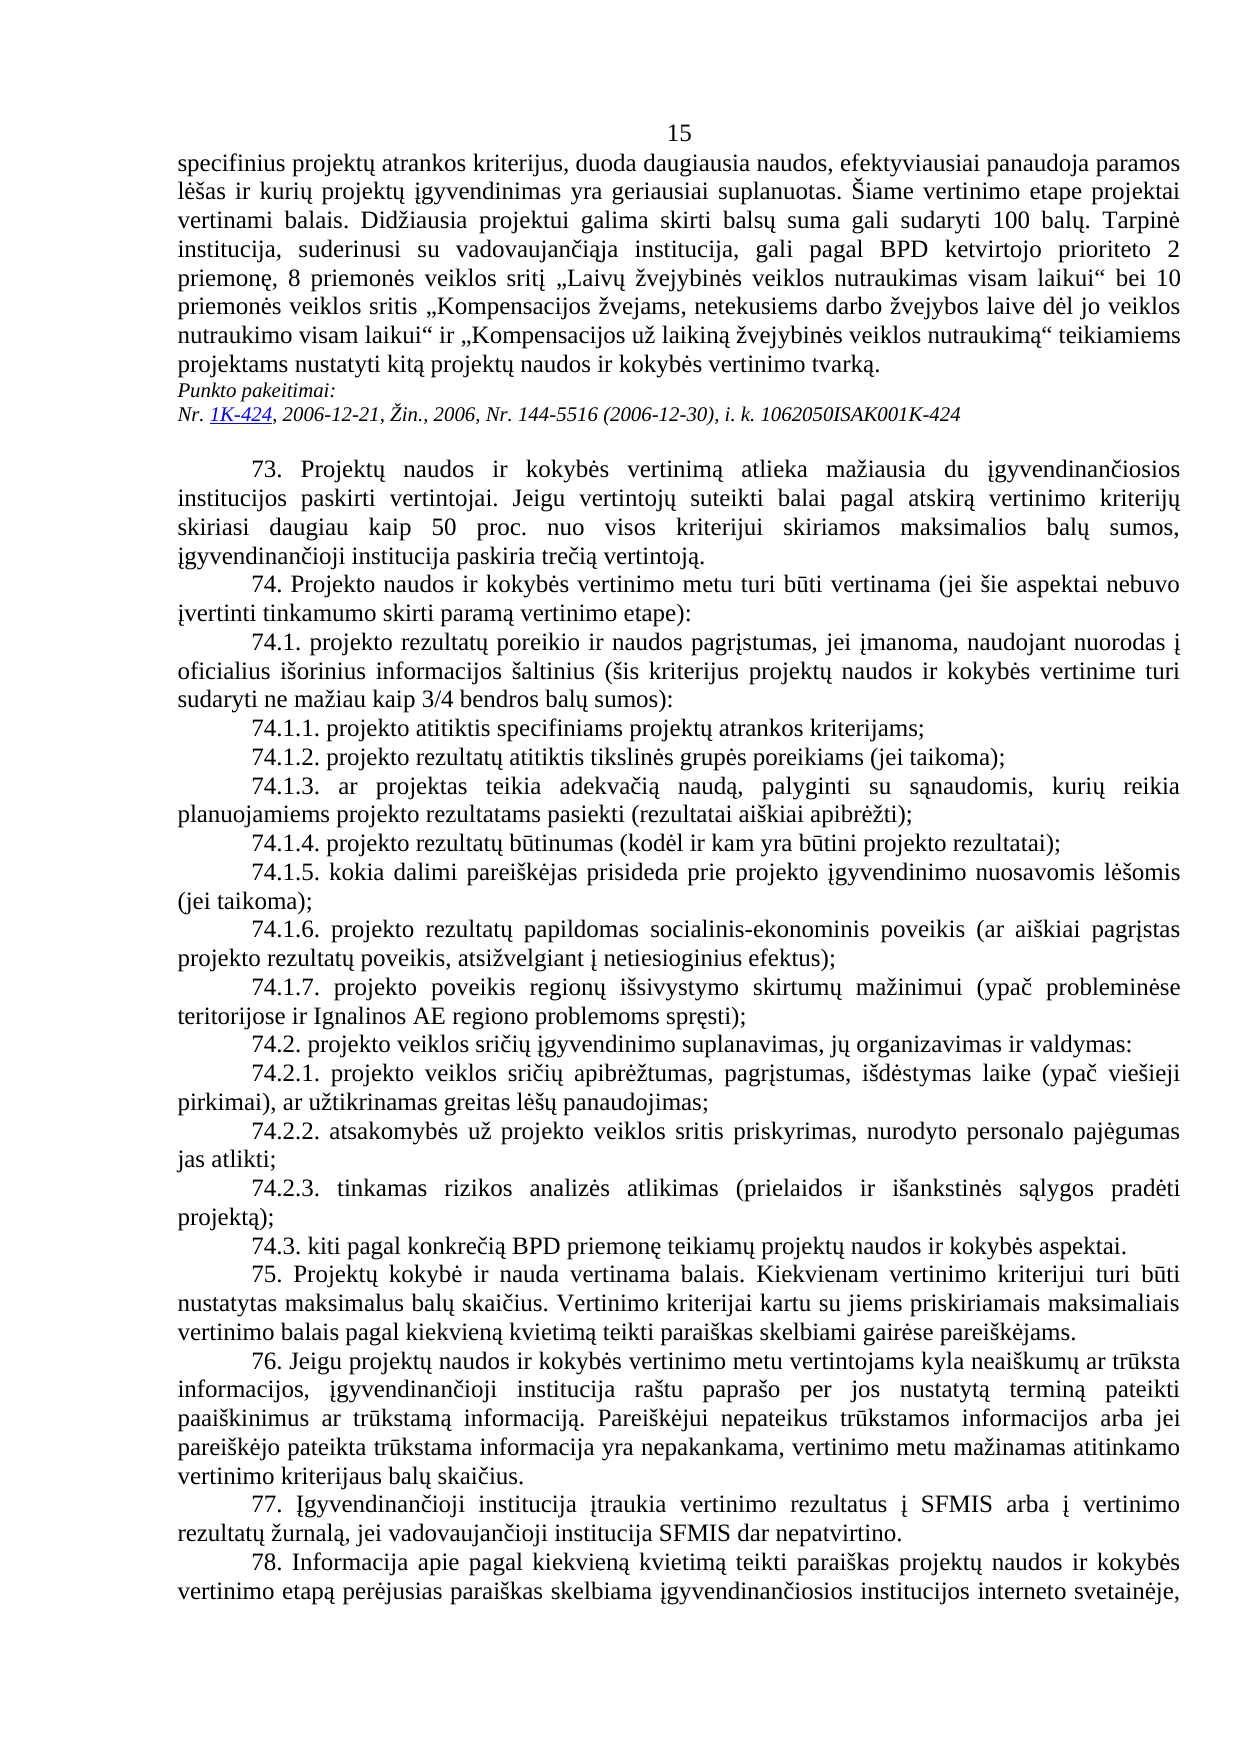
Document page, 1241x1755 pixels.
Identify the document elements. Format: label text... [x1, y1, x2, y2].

text Punkto pakeitimai: [177, 378, 1181, 402]
text Nr. 1K-424, 2006-12-21, Žin., 2006, Nr. 144-5516 (2006-12-30), i. k. 1062050ISAK001K-424 [177, 402, 1181, 426]
text 74.1.7. projekto poveikis regionų išsivystymo skirtumų mažinimui (ypač probleminėse teritorijose ir Ignalinos AE regiono problemoms spręsti); [177, 972, 1181, 1029]
text 74.1.4. projekto rezultatų būtinumas (kodėl ir kam yra būtini projekto rezultatai); [177, 828, 1181, 857]
text 74. Projekto naudos ir kokybės vertinimo metu turi būti vertinama (jei šie aspektai nebuvo įvertinti tinkamumo skirti paramą vertinimo etape): [177, 569, 1181, 627]
text 74.3. kiti pagal konkrečią BPD priemonę teikiamų projektų naudos ir kokybės aspektai. [177, 1231, 1181, 1259]
text 73. Projektų naudos ir kokybės vertinimą atlieka mažiausia du įgyvendinančiosios institucijos paskirti vertintojai. Jeigu vertintojų suteikti balai pagal atskirą vertinimo kriterijų skiriasi daugiau kaip 50 proc. nuo visos kriterijui skiriamos maksimalios balų sumos, įgyvendinančioji institucija paskiria trečią vertintoją. [177, 454, 1181, 569]
text 74.1.2. projekto rezultatų atitiktis tikslinės grupės poreikiams (jei taikoma); [177, 742, 1181, 771]
text 78. Informacija apie pagal kiekvieną kvietimą teikti paraiškas projektų naudos ir kokybės vertinimo etapą perėjusias paraiškas skelbiama įgyvendinančiosios institucijos interneto svetainėje, [177, 1547, 1181, 1604]
text 74.1. projekto rezultatų poreikio ir naudos pagrįstumas, jei įmanoma, naudojant nuorodas į oficialius išorinius informacijos šaltinius (šis kriterijus projektų naudos ir kokybės vertinime turi sudaryti ne mažiau kaip 3/4 bendros balų sumos): [177, 627, 1181, 713]
text 76. Jeigu projektų naudos ir kokybės vertinimo metu vertintojams kyla neaiškumų ar trūksta informacijos, įgyvendinančioji institucija raštu paprašo per jos nustatytą terminą pateikti paaiškinimus ar trūkstamą informaciją. Pareiškėjui nepateikus trūkstamos informacijos arba jei pareiškėjo pateikta trūkstama informacija yra nepakankama, vertinimo metu mažinamas atitinkamo vertinimo kriterijaus balų skaičius. [177, 1346, 1181, 1489]
text 74.2. projekto veiklos sričių įgyvendinimo suplanavimas, jų organizavimas ir valdymas: [177, 1029, 1181, 1058]
text 74.1.3. ar projektas teikia adekvačią naudą, palyginti su sąnaudomis, kurių reikia planuojamiems projekto rezultatams pasiekti (rezultatai aiškiai apibrėžti); [177, 771, 1181, 828]
text 74.2.2. atsakomybės už projekto veiklos sritis priskyrimas, nurodyto personalo pajėgumas jas atlikti; [177, 1116, 1181, 1173]
text 74.2.3. tinkamas rizikos analizės atlikimas (prielaidos ir išankstinės sąlygos pradėti projektą); [177, 1173, 1181, 1231]
text 74.1.1. projekto atitiktis specifiniams projektų atrankos kriterijams; [177, 713, 1181, 742]
text 75. Projektų kokybė ir nauda vertinama balais. Kiekvienam vertinimo kriterijui turi būti nustatytas maksimalus balų skaičius. Vertinimo kriterijai kartu su jiems priskiriamais maksimaliais vertinimo balais pagal kiekvieną kvietimą teikti paraiškas skelbiami gairėse pareiškėjams. [177, 1259, 1181, 1346]
text 77. Įgyvendinančioji institucija įtraukia vertinimo rezultatus į SFMIS arba į vertinimo rezultatų žurnalą, jei vadovaujančioji institucija SFMIS dar nepatvirtino. [177, 1489, 1181, 1547]
text 74.1.5. kokia dalimi pareiškėjas prisideda prie projekto įgyvendinimo nuosavomis lėšomis (jei taikoma); [177, 857, 1181, 914]
text 74.2.1. projekto veiklos sričių apibrėžtumas, pagrįstumas, išdėstymas laike (ypač viešieji pirkimai), ar užtikrinamas greitas lėšų panaudojimas; [177, 1058, 1181, 1116]
text specifinius projektų atrankos kriterijus, duoda daugiausia naudos, efektyviausiai panaudoja paramos lėšas ir kurių projektų įgyvendinimas yra geriausiai suplanuotas. Šiame vertinimo etape projektai vertinami balais. Didžiausia projektui galima skirti balsų suma gali sudaryti 100 balų. Tarpinė institucija, suderinusi su vadovaujančiąja institucija, gali pagal BPD ketvirtojo prioriteto 2 priemonę, 8 priemonės veiklos sritį „Laivų žvejybinės veiklos nutraukimas visam laikui“ bei 10 priemonės veiklos sritis „Kompensacijos žvejams, netekusiems darbo žvejybos laive dėl jo veiklos nutraukimo visam laikui“ ir „Kompensacijos už laikiną žvejybinės veiklos nutraukimą“ teikiamiems projektams nustatyti kitą projektų naudos ir kokybės vertinimo tvarką. [177, 148, 1181, 378]
text 74.1.6. projekto rezultatų papildomas socialinis-ekonominis poveikis (ar aiškiai pagrįstas projekto rezultatų poveikis, atsižvelgiant į netiesioginius efektus); [177, 914, 1181, 972]
